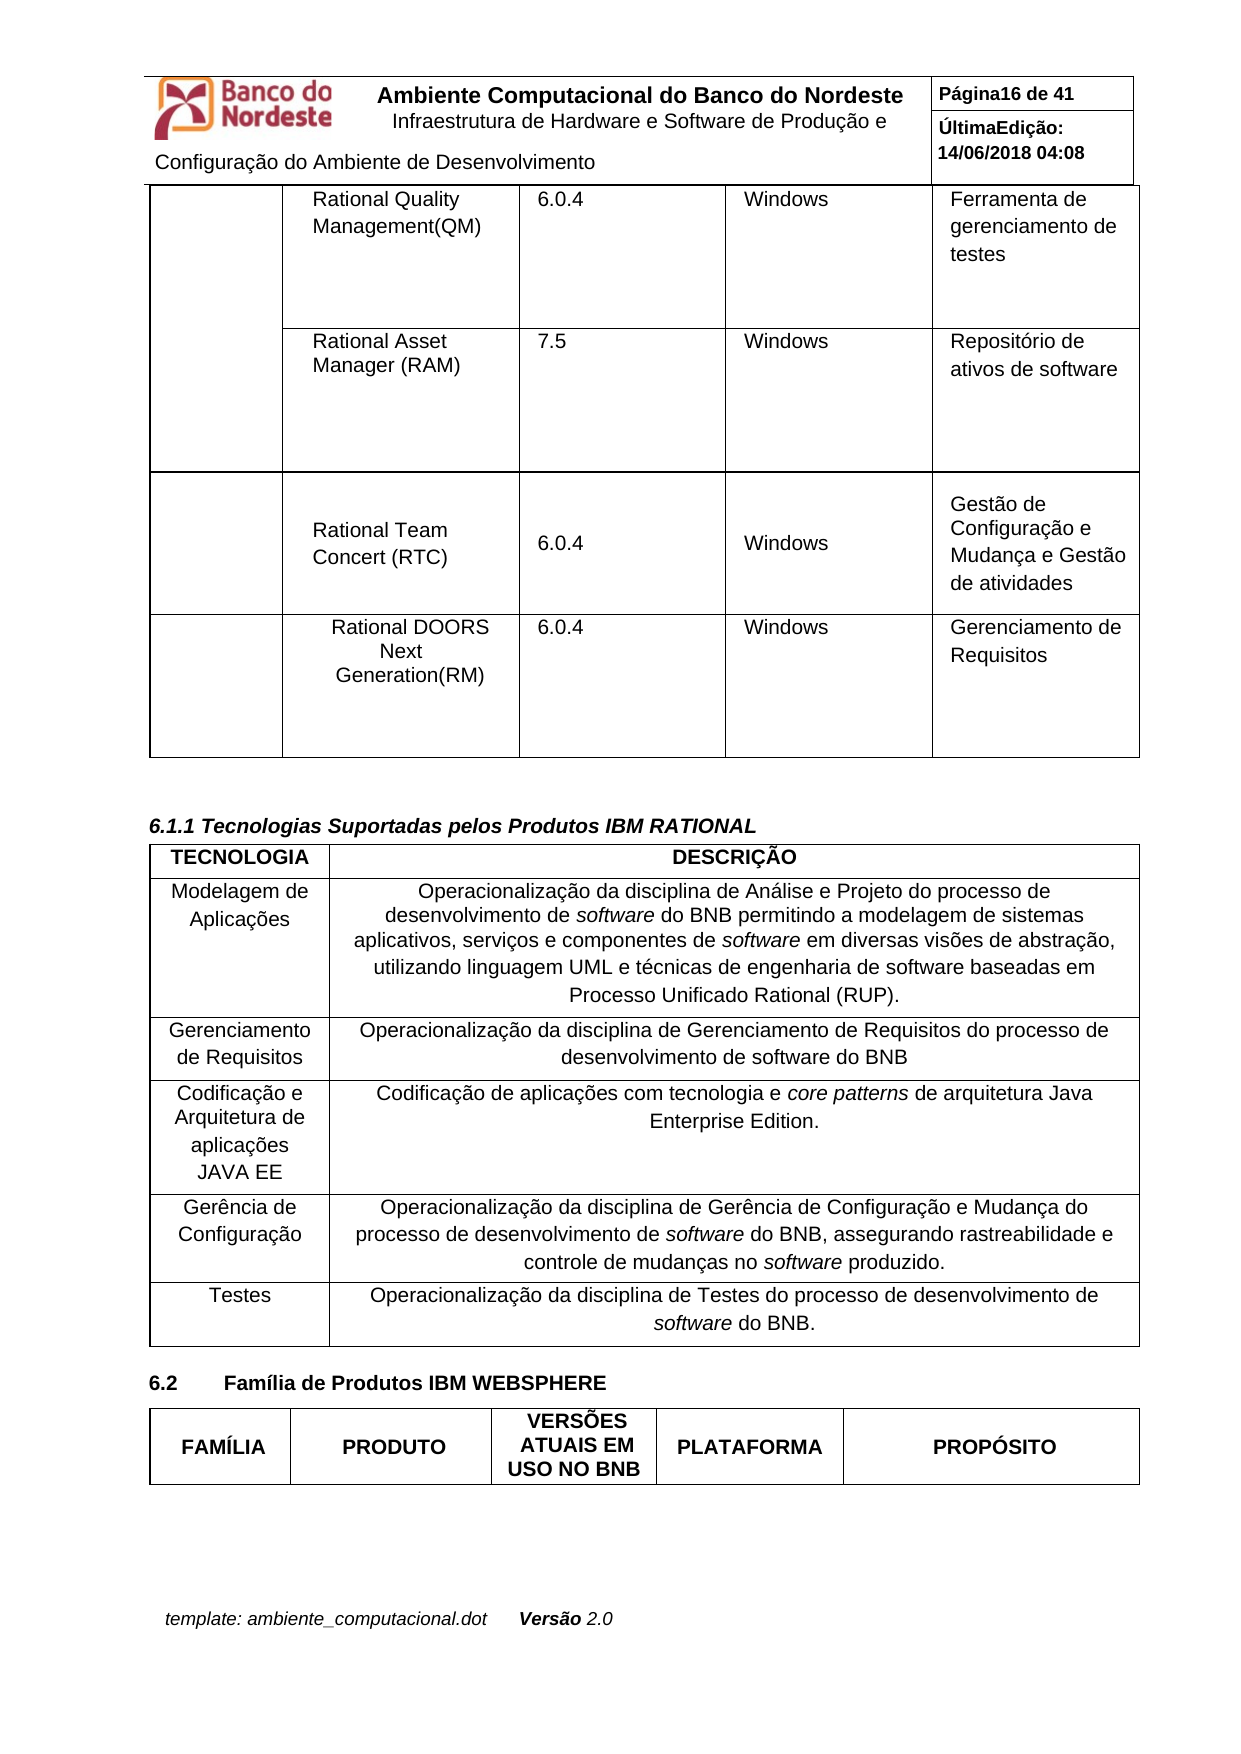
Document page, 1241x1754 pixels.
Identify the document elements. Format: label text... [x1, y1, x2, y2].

table_cell [151, 473, 282, 614]
table_header PRODUTO [291, 1409, 491, 1484]
table_cell Operacionalização da disciplina de Testes do processo de desenvolvimento de software do BNB. [330, 1283, 1139, 1346]
table_header PROPÓSITO [844, 1409, 1139, 1484]
table_cell Codificação e Arquitetura de aplicações JAVA EE [151, 1081, 329, 1194]
table_cell [151, 186, 282, 471]
table_cell Operacionalização da disciplina de Análise e Projeto do processo de desenvolvimento de software do BNB permitindo a modelagem de sistemas aplicativos, serviços e componentes de software em diversas visões de abstração, utilizando linguagem UML e técnicas de engenharia de software baseadas em Processo Unificado Rational (RUP). [330, 879, 1139, 1017]
table_header DESCRIÇÃO [330, 845, 1139, 878]
picture [154, 77, 332, 140]
table_cell Gerência de Configuração [151, 1195, 329, 1282]
table_cell Rational Quality Management(QM) [283, 186, 519, 328]
table_header VERSÕES ATUAIS EM USO NO BNB [492, 1409, 656, 1484]
table_header TECNOLOGIA [151, 845, 329, 878]
table_cell Gerenciamento de Requisitos [933, 615, 1139, 757]
table_header PLATAFORMA [657, 1409, 843, 1484]
table_cell 6.0.4 [520, 186, 725, 328]
table_cell 6.0.4 [520, 473, 725, 614]
table_cell 7.5 [520, 329, 725, 471]
table_cell Rational DOORS Next Generation(RM) [283, 615, 519, 757]
table_cell Operacionalização da disciplina de Gerência de Configuração e Mudança do processo de desenvolvimento de software do BNB, assegurando rastreabilidade e controle de mudanças no software produzido. [330, 1195, 1139, 1282]
table_header FAMÍLIA [151, 1409, 290, 1484]
table_cell Repositório de ativos de software [933, 329, 1139, 471]
subtitle 6.1.1 Tecnologias Suportadas pelos Produtos IBM RATIONAL [148, 814, 1126, 838]
table_cell Gerenciamento de Requisitos [151, 1018, 329, 1080]
table_cell Windows [726, 473, 932, 614]
table_cell Testes [151, 1283, 329, 1346]
subtitle 6.2 Família de Produtos IBM WEBSPHERE [148, 1371, 1125, 1395]
table_cell [151, 615, 282, 757]
table_cell Rational Asset Manager (RAM) [283, 329, 519, 471]
table_cell Codificação de aplicações com tecnologia e core patterns de arquitetura Java Enterprise Edition. [330, 1081, 1139, 1194]
table_cell Modelagem de Aplicações [151, 879, 329, 1017]
table_cell 6.0.4 [520, 615, 725, 757]
table_cell Windows [726, 329, 932, 471]
table_cell Windows [726, 186, 932, 328]
table_cell Gestão de Configuração e Mudança e Gestão de atividades [933, 473, 1139, 614]
table_cell Rational Team Concert (RTC) [283, 473, 519, 614]
table_cell Ferramenta de gerenciamento de testes [933, 186, 1139, 328]
table_cell Operacionalização da disciplina de Gerenciamento de Requisitos do processo de desenvolvimento de software do BNB [330, 1018, 1139, 1080]
table_cell Windows [726, 615, 932, 757]
